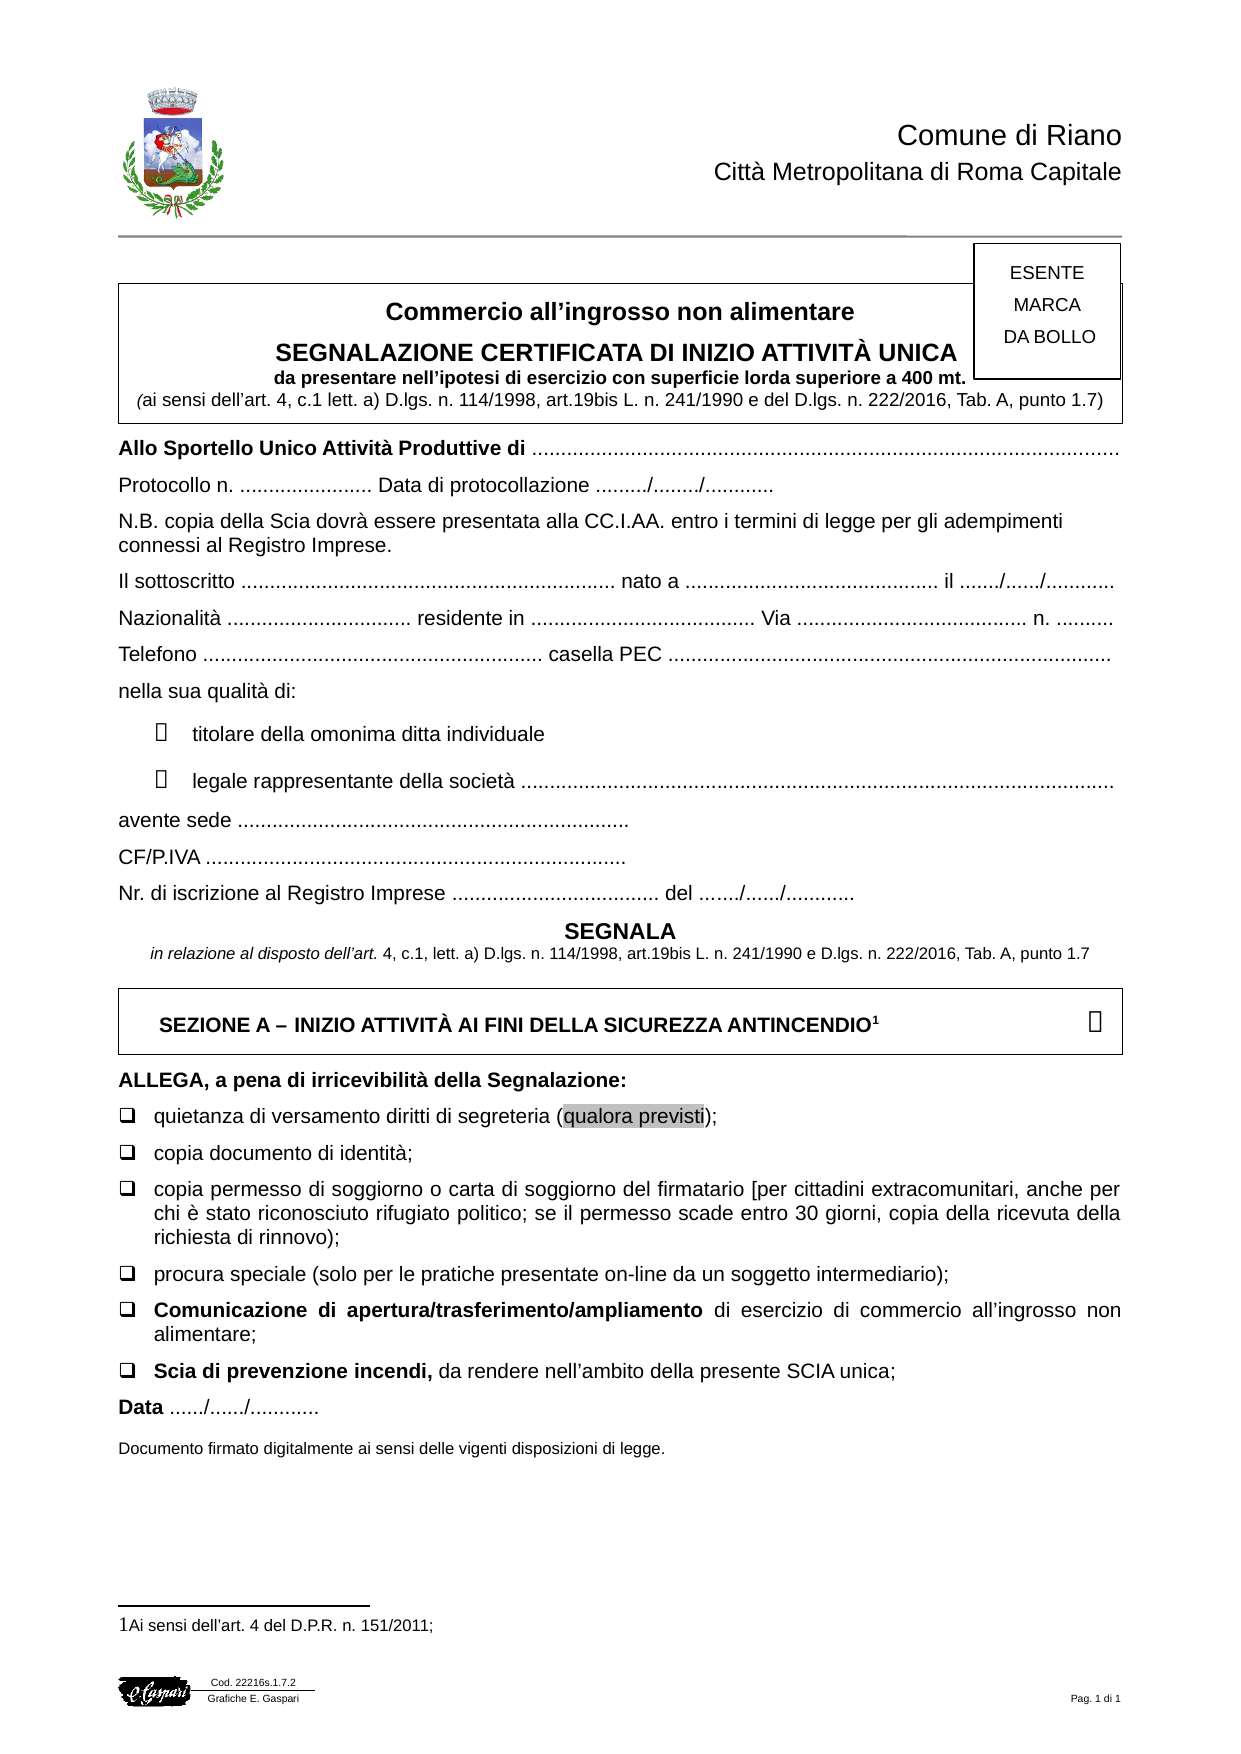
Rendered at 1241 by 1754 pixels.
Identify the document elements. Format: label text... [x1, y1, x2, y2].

text  titolare della omonima ditta individuale [153, 715, 1122, 749]
text N.B. copia della Scia dovrà essere presentata alla CC.I.AA. entro i termini di legge per gli adempimenti connessi al Registro Imprese. [118, 509, 1122, 557]
picture [117, 1675, 191, 1707]
table_header SEZIONE A – INIZIO ATTIVITÀ AI FINI DELLA SICUREZZA ANTINCENDIO  [119, 989, 1122, 1054]
list copia permesso di soggiorno o carta di soggiorno del firmatario [per cittadini extracomunitari, anche per chi è stato riconosciuto rifugiato politico; se il permesso scade entro 30 giorni, copia della ricevuta della richiesta di rinnovo); [118, 1177, 1122, 1249]
text CF/P.IVA ......................................................................... [118, 845, 1122, 869]
text Telefono ........................................................... casella PEC ............................................................................. [118, 642, 1122, 666]
text Nr. di iscrizione al Registro Imprese .................................... del ......./....../............ [118, 881, 1122, 905]
picture [122, 87, 224, 219]
list procura speciale (solo per le pratiche presentate on-line da un soggetto intermediario); [118, 1261, 1122, 1286]
text SEGNALA [118, 918, 1122, 944]
text Protocollo n. ....................... Data di protocollazione ........./......../............ [118, 472, 1122, 496]
text Data ....../....../............ [118, 1395, 1122, 1419]
text avente sede .................................................................... [118, 808, 1122, 832]
text Nazionalità ................................ residente in ....................................... Via ........................................ n. .......... [118, 606, 1122, 630]
text  legale rappresentante della società ....................................................................................................... [153, 762, 1122, 796]
text in relazione al disposto dell’art. 4, c.1, lett. a) D.lgs. n. 114/1998, art.19bis L. n. 241/1990 e D.lgs. n. 222/2016, Tab. A, punto 1.7 [118, 944, 1122, 963]
text ALLEGA, a pena di irricevibilità della Segnalazione: [118, 1067, 1122, 1091]
list quietanza di versamento diritti di segreteria (qualora previsti); [118, 1104, 1122, 1128]
text Il sottoscritto ................................................................. nato a ............................................ il ......./....../............ [118, 569, 1122, 593]
list Comunicazione di apertura/trasferimento/ampliamento di esercizio di commercio all’ingrosso non alimentare; [118, 1298, 1122, 1346]
list copia documento di identità; [118, 1140, 1122, 1164]
text Allo Sportello Unico Attività Produttive di [118, 436, 1122, 460]
text Documento firmato digitalmente ai sensi delle vigenti disposizioni di legge. [118, 1439, 1122, 1458]
list Scia di prevenzione incendi, da rendere nell’ambito della presente SCIA unica; [118, 1358, 1122, 1383]
text Comune di Riano [224, 118, 1122, 152]
table_header Commercio all’ingrosso non alimentare SEGNALAZIONE CERTIFICATA DI INIZIO ATTIVITÀ UNICA da presentare nell’ipotesi di esercizio con superficie lorda superiore a 400 mt. (ai sensi dell’art. 4, c.1 lett. a) D.lgs. n. 114/1998, art.19bis L. n. 241/1990 e del D.lgs. n. 222/2016, Tab. A, punto 1.7) [119, 284, 1122, 422]
text nella sua qualità di: [118, 679, 1122, 703]
text Città Metropolitana di Roma Capitale [224, 157, 1122, 185]
